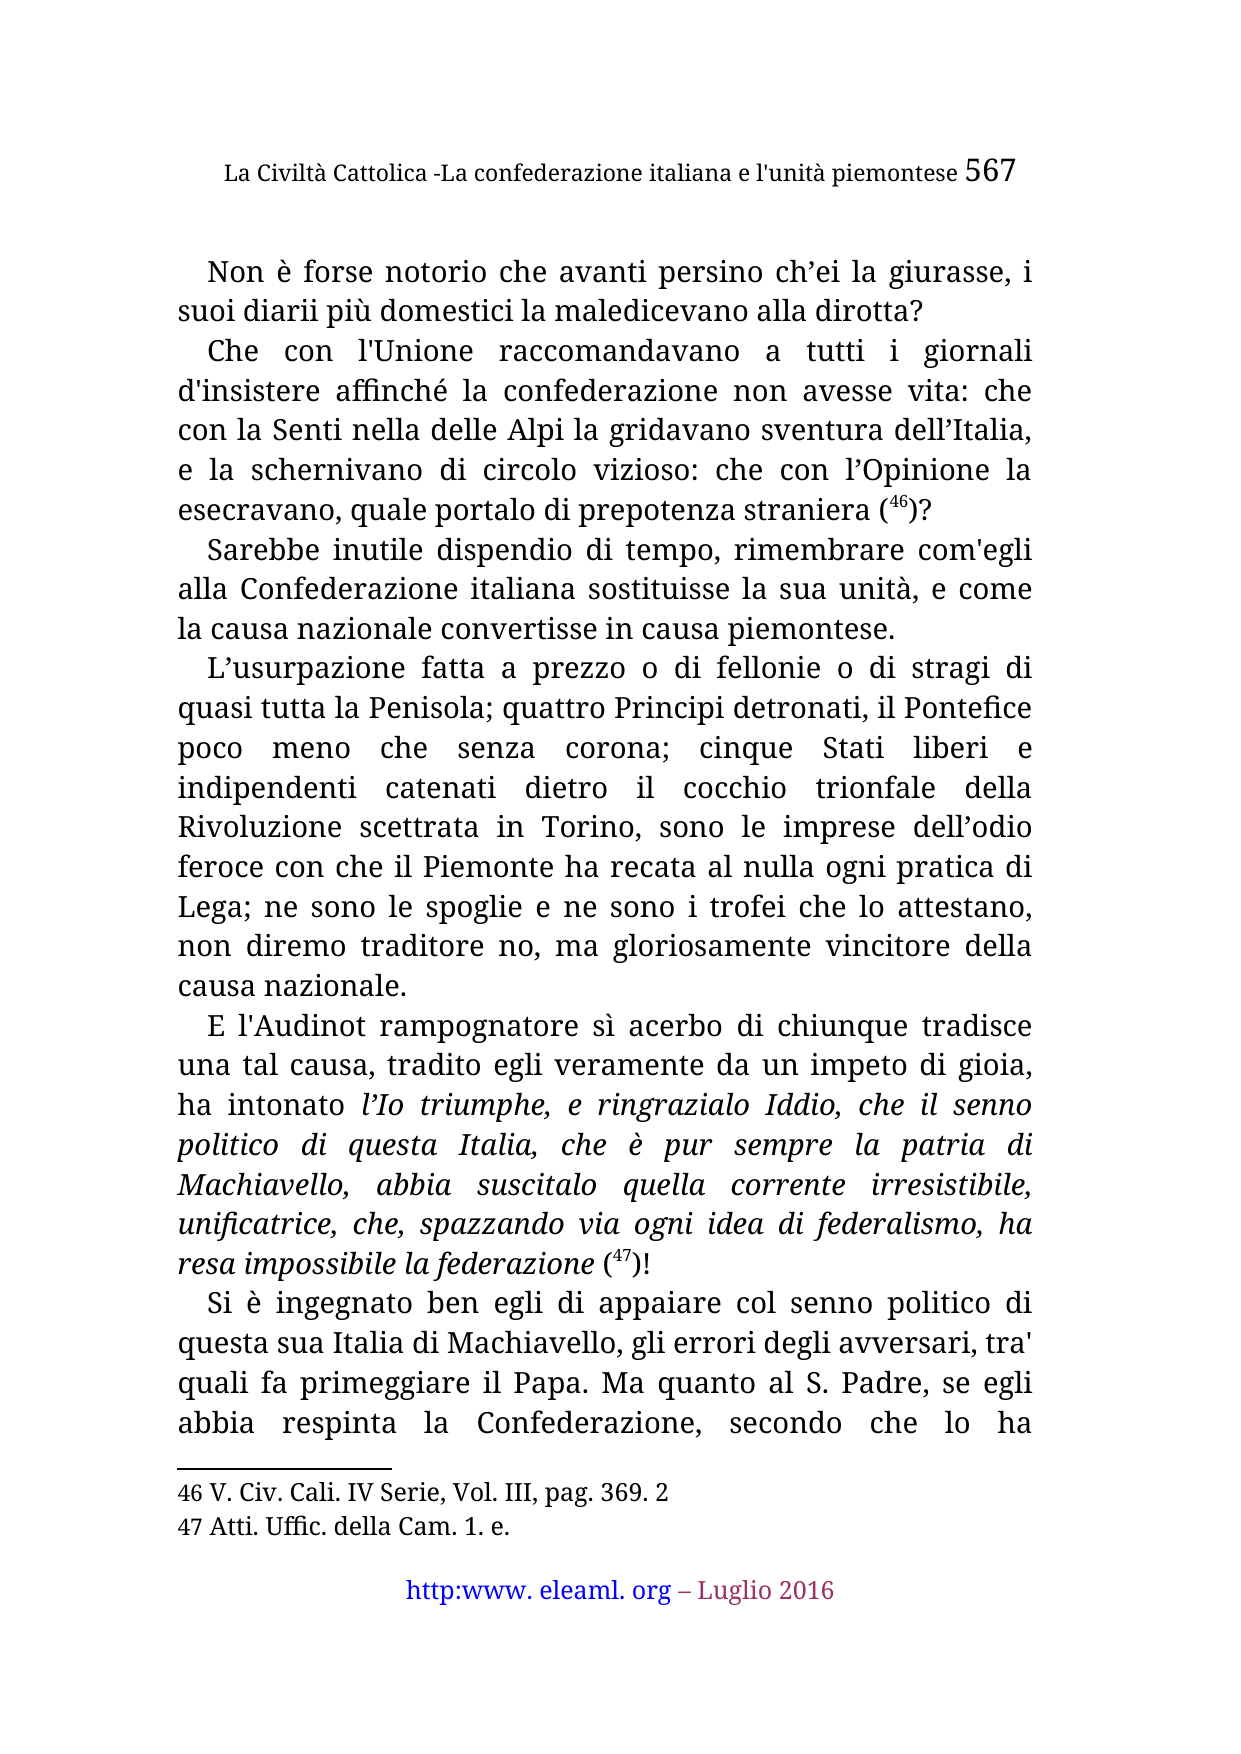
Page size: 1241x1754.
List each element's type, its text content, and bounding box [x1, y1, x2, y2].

text V. Civ. Cali. IV Serie, Vol. III, pag. 369. 2 [177, 1475, 1033, 1509]
text E l'Audinot rampognatore sì acerbo di chiunque tradisce una tal causa, tradito egli veramente da un impeto di gioia, ha intonato l’Io triumphe, e ringrazialo Iddio, che il senno politico di questa Italia, che è pur sempre la patria di Machiavello, abbia suscitalo quella corrente irresistibile, unificatrice, che, spazzando via ogni idea di federalismo, ha resa impossibile la federazione ()! [177, 1005, 1033, 1283]
text Atti. Uffic. della Cam. 1. e. [177, 1509, 1033, 1543]
text Si è ingegnato ben egli di appaiare col senno politico di questa sua Italia di Machiavello, gli errori degli avversari, tra' quali fa primeggiare il Papa. Ma quanto al S. Padre, se egli abbia respinta la Confederazione, secondo che lo ha [177, 1283, 1033, 1442]
text Sarebbe inutile dispendio di tempo, rimembrare com'egli alla Confederazione italiana sostituisse la sua unità, e come la causa nazionale convertisse in causa piemontese. [177, 529, 1033, 648]
text Che con l'Unione raccomandavano a tutti i giornali d'insistere affinché la confederazione non avesse vita: che con la Senti nella delle Alpi la gridavano sventura dell’Italia, e la schernivano di circolo vizioso: che con l’Opinione la esecravano, quale portalo di prepotenza straniera ()? [177, 330, 1033, 529]
text L’usurpazione fatta a prezzo o di fellonie o di stragi di quasi tutta la Penisola; quattro Principi detronati, il Pontefice poco meno che senza corona; cinque Stati liberi e indipendenti catenati dietro il cocchio trionfale della Rivoluzione scettrata in Torino, sono le imprese dell’odio feroce con che il Piemonte ha recata al nulla ogni pratica di Lega; ne sono le spoglie e ne sono i trofei che lo attestano, non diremo traditore no, ma gloriosamente vincitore della causa nazionale. [177, 648, 1033, 1005]
text Non è forse notorio che avanti persino ch’ei la giurasse, i suoi diarii più domestici la maledicevano alla dirotta? [177, 251, 1033, 330]
